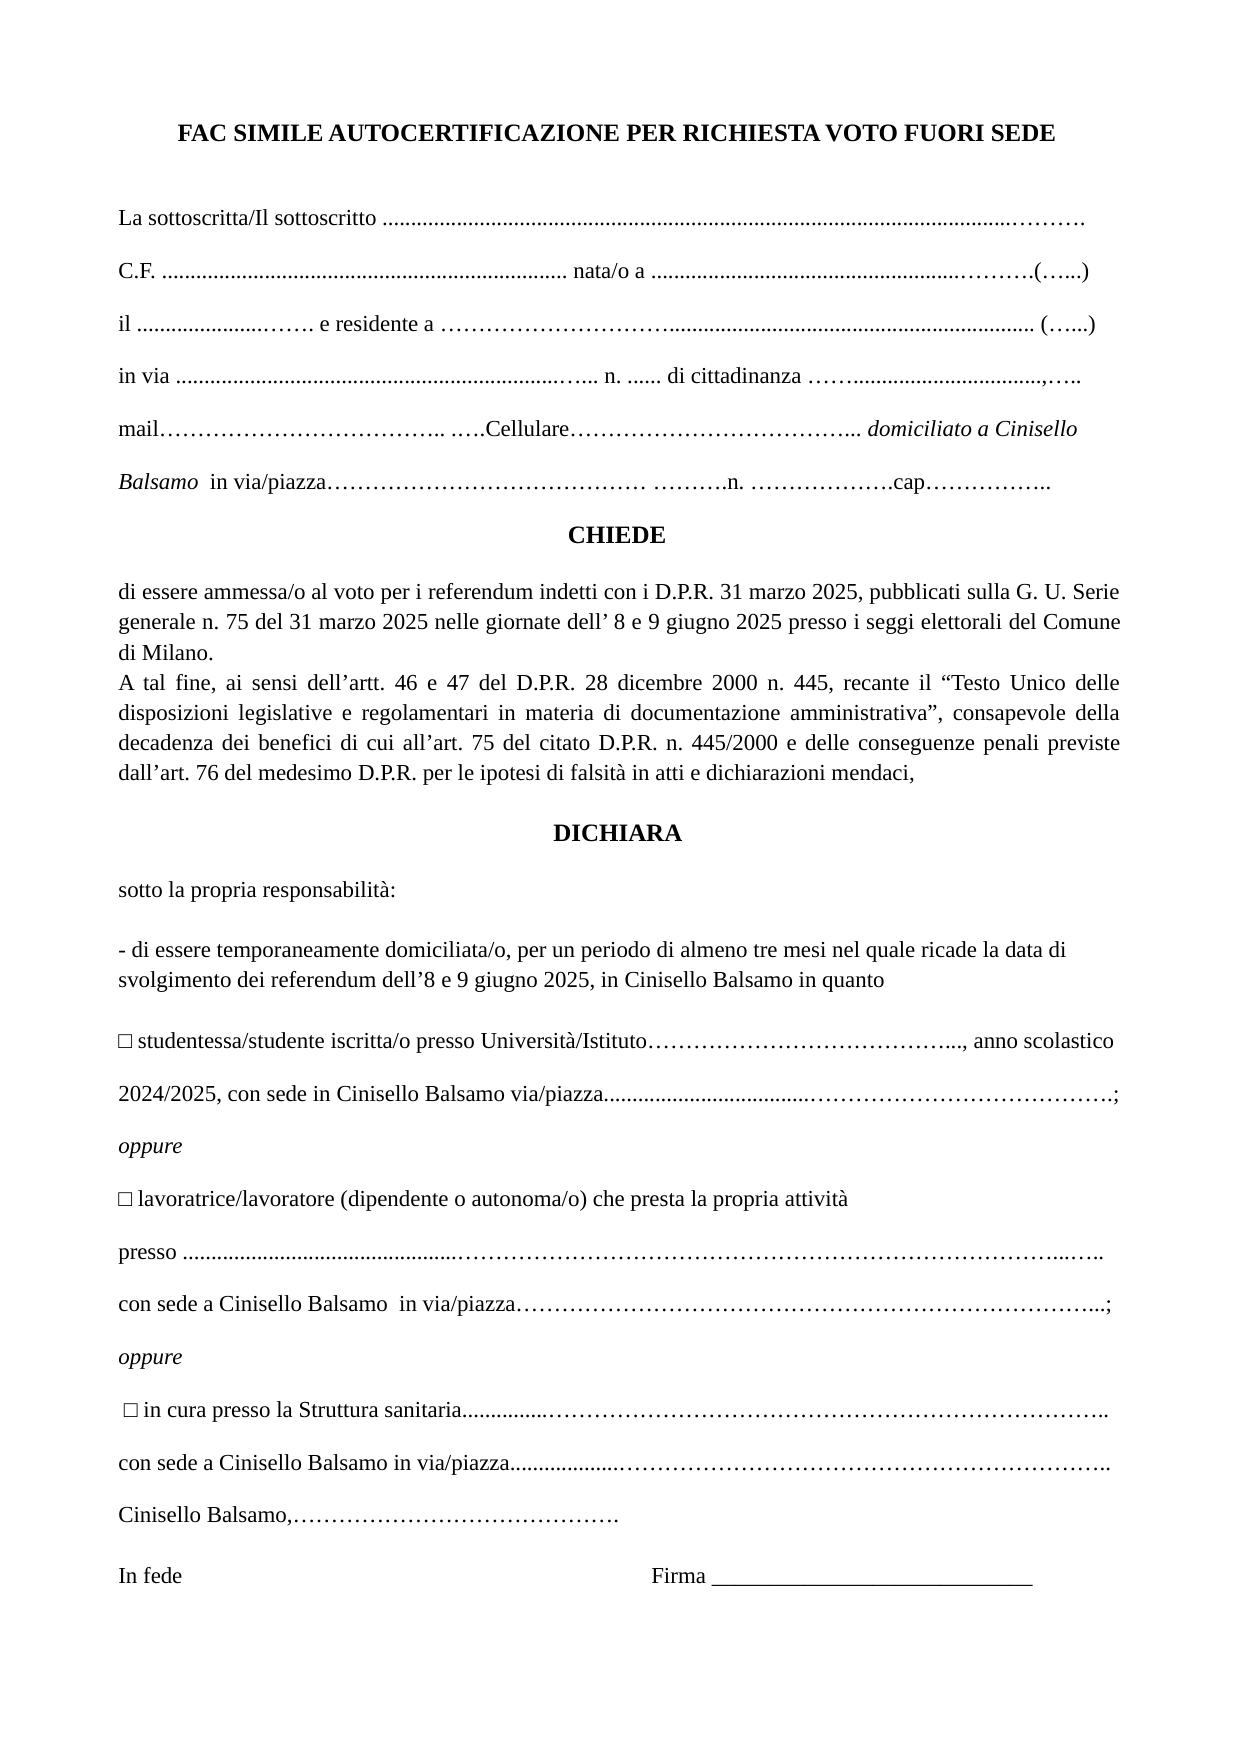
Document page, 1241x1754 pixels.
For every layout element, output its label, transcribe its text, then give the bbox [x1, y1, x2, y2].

text Cinisello Balsamo,……………………………………. [118, 1501, 1122, 1528]
text CHIEDE [118, 521, 1122, 549]
text - di essere temporaneamente domiciliata/o, per un periodo di almeno tre mesi nel quale ricade la data di svolgimento dei referendum dell’8 e 9 giugno 2025, in Cinisello Balsamo in quanto [118, 936, 1122, 993]
text In fede Firma ____________________________ [118, 1562, 1122, 1588]
text A tal fine, ai sensi dell’artt. 46 e 47 del D.P.R. 28 dicembre 2000 n. 445, recante il “Testo Unico delle disposizioni legislative e regolamentari in materia di documentazione amministrativa”, consapevole della decadenza dei benefici di cui all’art. 75 del citato D.P.R. n. 445/2000 e delle conseguenze penali previste dall’art. 76 del medesimo D.P.R. per le ipotesi di falsità in atti e dichiarazioni mendaci, [118, 669, 1122, 786]
text □ in cura presso la Struttura sanitaria...............……………………………………………………………….. con sede a Cinisello Balsamo in via/piazza...................……………………………………………………….. [118, 1396, 1122, 1475]
text sotto la propria responsabilità: [118, 876, 1122, 902]
text La sottoscritta/Il sottoscritto ..............................................................................................................………. C.F. ....................................................................... nata/o a ......................................................……….(…...) il ......................……. e residente a …………………………................................................................ (…...) [118, 204, 1122, 336]
text in via ...................................................................…... n. ...... di cittadinanza …….................................,….. mail……………………………….. .….Cellulare………………………………... domiciliato a Cinisello Balsamo in via/piazza…………………………………… ……….n. ……………….cap…………….. [118, 362, 1122, 494]
text □ lavoratrice/lavoratore (dipendente o autonoma/o) che presta la propria attività presso ................................................……………………………………………………………………...….. [118, 1185, 1122, 1264]
text con sede a Cinisello Balsamo in via/piazza…………………………………………………………………...; [118, 1290, 1122, 1317]
text oppure [118, 1343, 1122, 1369]
text oppure [118, 1132, 1122, 1159]
text di essere ammessa/o al voto per i referendum indetti con i D.P.R. 31 marzo 2025, pubblicati sulla G. U. Serie generale n. 75 del 31 marzo 2025 nelle giornate dell’ 8 e 9 giugno 2025 presso i seggi elettorali del Comune di Milano. [118, 578, 1122, 665]
text □ studentessa/studente iscritta/o presso Università/Istituto…………………………………..., anno scolastico 2024/2025, con sede in Cinisello Balsamo via/piazza....................................………………………………….; [118, 1027, 1122, 1106]
text FAC SIMILE AUTOCERTIFICAZIONE PER RICHIESTA VOTO FUORI SEDE [118, 118, 1122, 147]
text DICHIARA [118, 818, 1122, 847]
